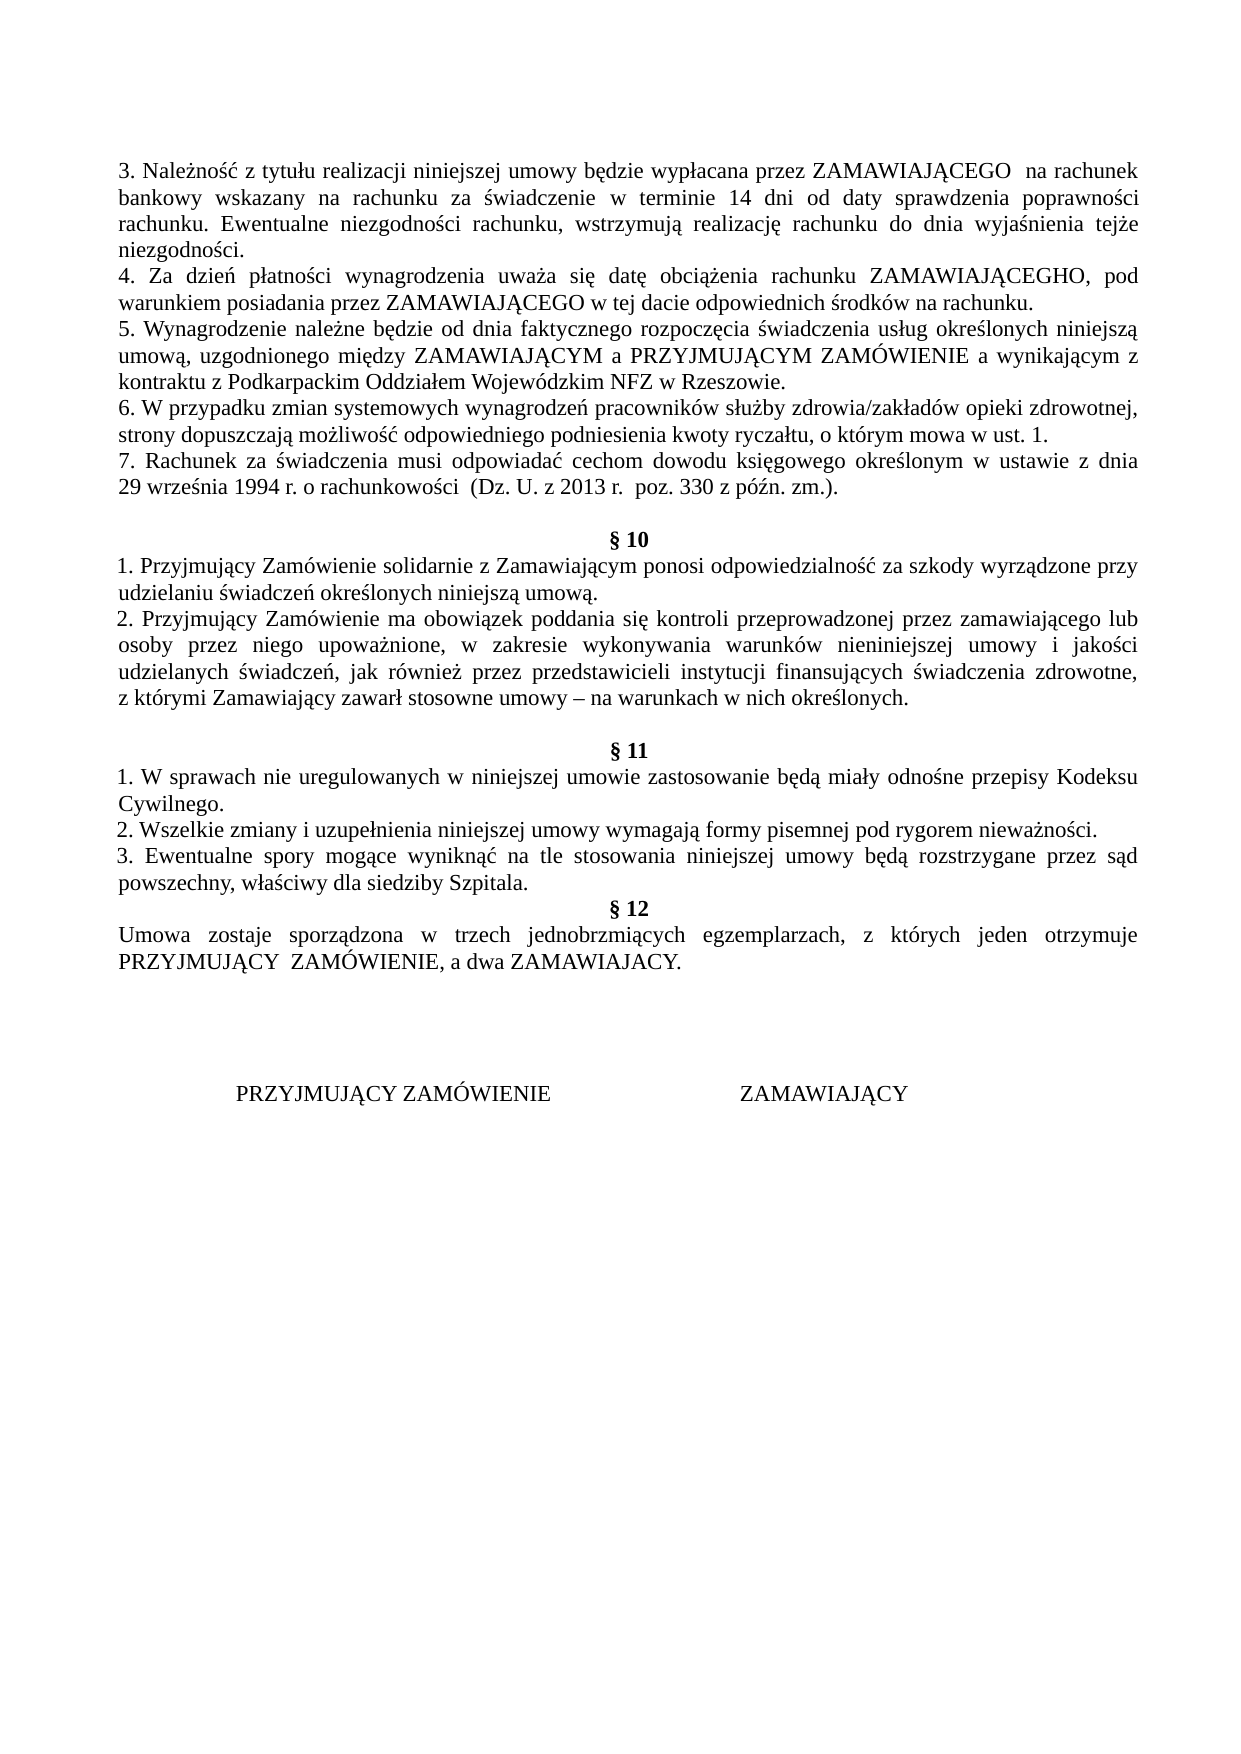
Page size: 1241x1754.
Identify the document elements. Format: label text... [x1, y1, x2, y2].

list 4. Za dzień płatności wynagrodzenia uważa się datę obciążenia rachunku ZAMAWIAJĄCEGHO, pod warunkiem posiadania przez ZAMAWIAJĄCEGO w tej dacie odpowiednich środków na rachunku. [118, 263, 1140, 315]
text § 12 [118, 895, 1140, 921]
text § 10 [118, 526, 1140, 552]
list 1. W sprawach nie uregulowanych w niniejszej umowie zastosowanie będą miały odnośne przepisy Kodeksu Cywilnego. [116, 763, 1140, 816]
list 2. Wszelkie zmiany i uzupełnienia niniejszej umowy wymagają formy pisemnej pod rygorem nieważności. [116, 816, 1140, 842]
text PRZYJMUJĄCY ZAMÓWIENIE ZAMAWIAJĄCY [156, 1079, 1140, 1106]
list 5. Wynagrodzenie należne będzie od dnia faktycznego rozpoczęcia świadczenia usług określonych niniejszą umową, uzgodnionego między ZAMAWIAJĄCYM a PRZYJMUJĄCYM ZAMÓWIENIE a wynikającym z kontraktu z Podkarpackim Oddziałem Wojewódzkim NFZ w Rzeszowie. [118, 315, 1140, 394]
list 3. Ewentualne spory mogące wyniknąć na tle stosowania niniejszej umowy będą rozstrzygane przez sąd powszechny, właściwy dla siedziby Szpitala. [116, 842, 1140, 895]
text 3. Należność z tytułu realizacji niniejszej umowy będzie wypłacana przez ZAMAWIAJĄCEGO na rachunek bankowy wskazany na rachunku za świadczenie w terminie 14 dni od daty sprawdzenia poprawności rachunku. Ewentualne niezgodności rachunku, wstrzymują realizację rachunku do dnia wyjaśnienia tejże niezgodności. [118, 157, 1140, 263]
list 6. W przypadku zmian systemowych wynagrodzeń pracowników służby zdrowia/zakładów opieki zdrowotnej, strony dopuszczają możliwość odpowiedniego podniesienia kwoty ryczałtu, o którym mowa w ust. 1. [118, 394, 1140, 447]
list 2. Przyjmujący Zamówienie ma obowiązek poddania się kontroli przeprowadzonej przez zamawiającego lub osoby przez niego upoważnione, w zakresie wykonywania warunków nieniniejszej umowy i jakości udzielanych świadczeń, jak również przez przedstawicieli instytucji finansujących świadczenia zdrowotne, z którymi Zamawiający zawarł stosowne umowy – na warunkach w nich określonych. [116, 605, 1140, 711]
list 1. Przyjmujący Zamówienie solidarnie z Zamawiającym ponosi odpowiedzialność za szkody wyrządzone przy udzielaniu świadczeń określonych niniejszą umową. [116, 552, 1140, 605]
text 7. Rachunek za świadczenia musi odpowiadać cechom dowodu księgowego określonym w ustawie z dnia 29 września 1994 r. o rachunkowości (Dz. U. z 2013 r. poz. 330 z późn. zm.). [118, 447, 1140, 500]
text Umowa zostaje sporządzona w trzech jednobrzmiących egzemplarzach, z których jeden otrzymuje PRZYJMUJĄCY ZAMÓWIENIE, a dwa ZAMAWIAJACY. [118, 921, 1140, 974]
list § 11 [118, 737, 1140, 763]
